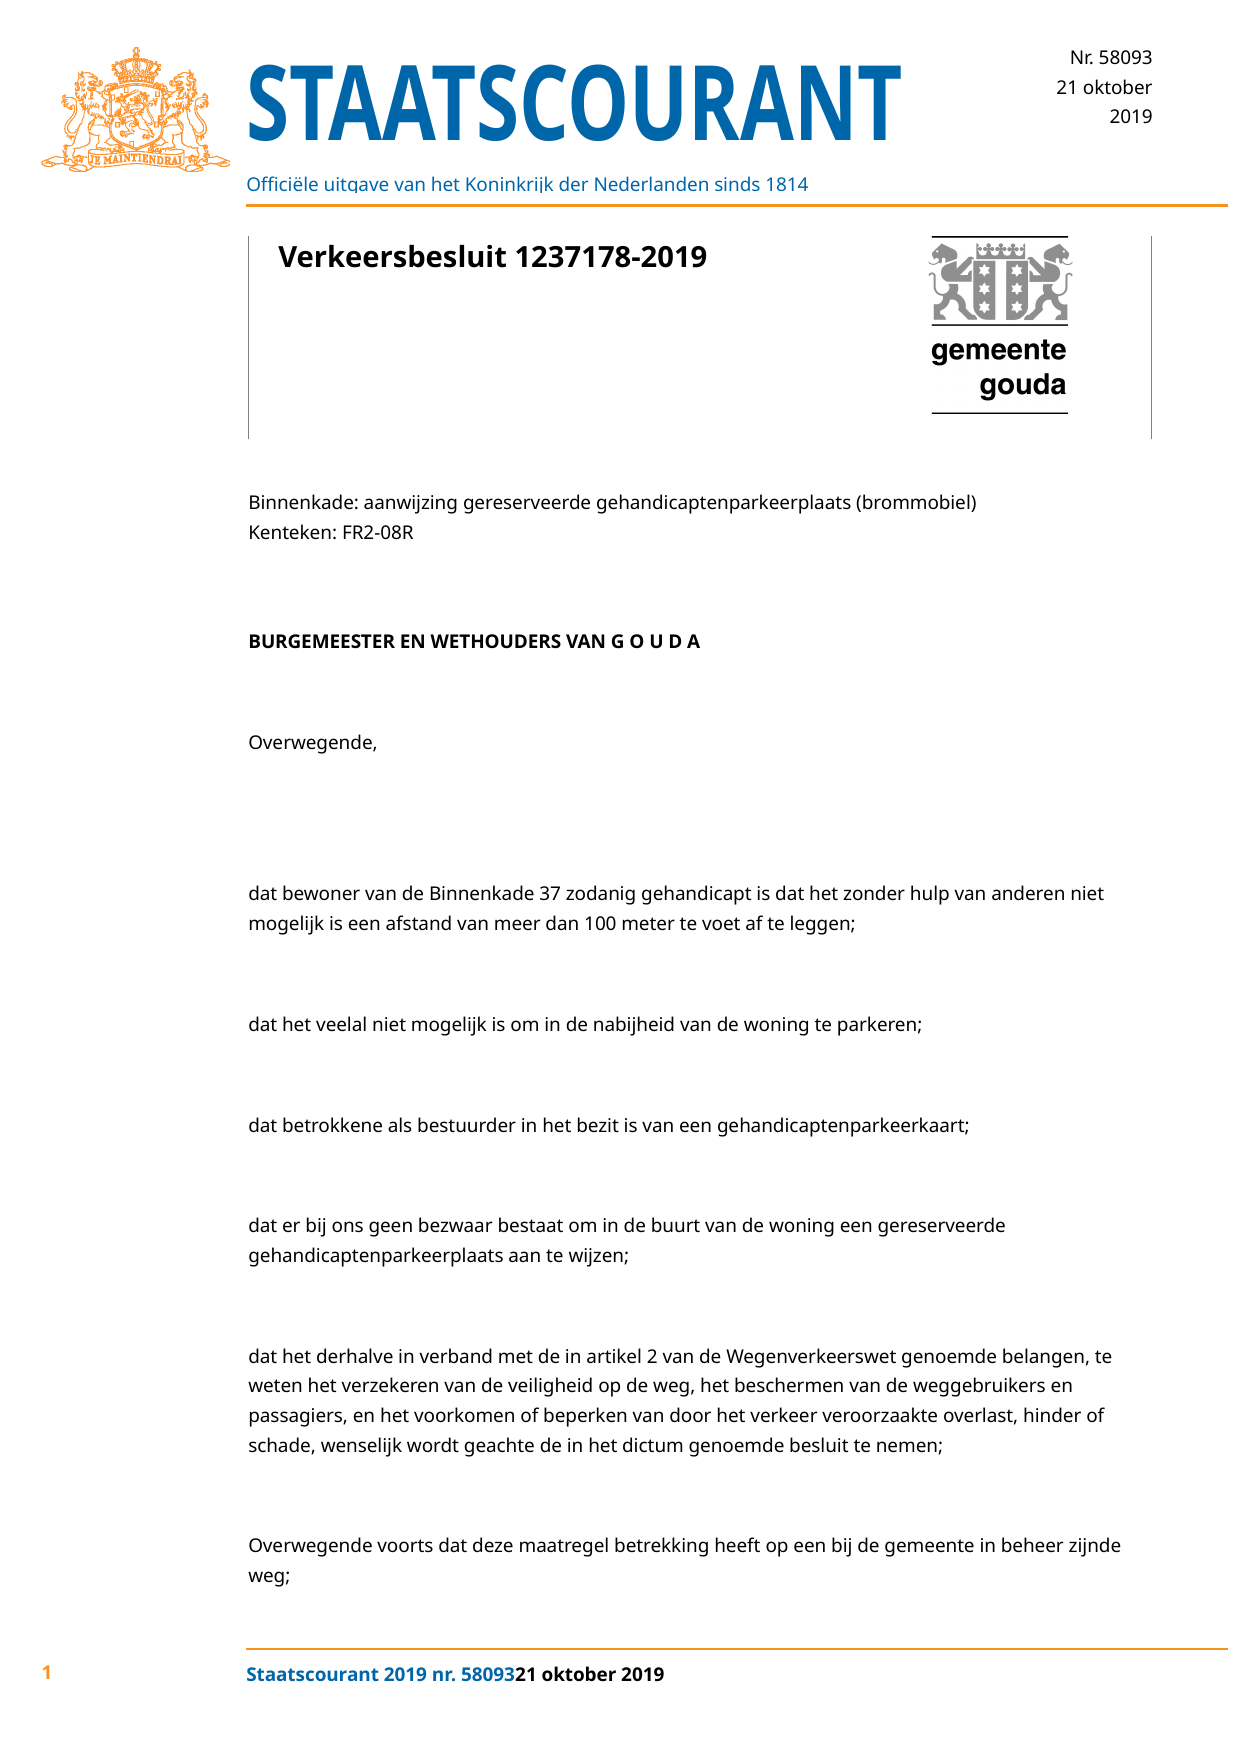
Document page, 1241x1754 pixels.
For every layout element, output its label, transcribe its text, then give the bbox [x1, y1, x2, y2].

text dat bewoner van de Binnenkade 37 zodanig gehandicapt is dat het zonder hulp van anderen niet mogelijk is een afstand van meer dan 100 meter te voet af te leggen; [248, 881, 1152, 936]
text Overwegende voorts dat deze maatregel betrekking heeft op een bij de gemeente in beheer zijnde weg; [248, 1533, 1152, 1588]
table_header Verkeersbesluit 1237178-2019 [249, 236, 850, 439]
text dat het veelal niet mogelijk is om in de nabijheid van de woning te parkeren; [248, 1011, 1152, 1037]
text Binnenkade: aanwijzing gereserveerde gehandicaptenparkeerplaats (brommobiel) [248, 489, 1152, 515]
text Kenteken: FR2-08R [248, 519, 1152, 545]
text BURGEMEESTER EN WETHOUDERS VAN G O U D A [248, 628, 1152, 654]
text Overwegende, [248, 729, 1152, 755]
text dat het derhalve in verband met de in artikel 2 van de Wegenverkeerswet genoemde belangen, te weten het verzekeren van de veiligheid op de weg, het beschermen van de weggebruikers en passagiers, en het voorkomen of beperken van door het verkeer veroorzaakte overlast, hinder of schade, wenselijk wordt geachte de in het dictum genoemde besluit te nemen; [248, 1343, 1152, 1458]
table_header [850, 236, 928, 413]
text dat betrokkene als bestuurder in het bezit is van een gehandicaptenparkeerkaart; [248, 1112, 1152, 1138]
text dat er bij ons geen bezwaar bestaat om in de buurt van de woning een gereserveerde gehandicaptenparkeerplaats aan te wijzen; [248, 1213, 1152, 1268]
table_header [1073, 236, 1151, 413]
picture [928, 236, 1073, 414]
picture [41, 47, 231, 172]
table_header [850, 414, 1151, 439]
